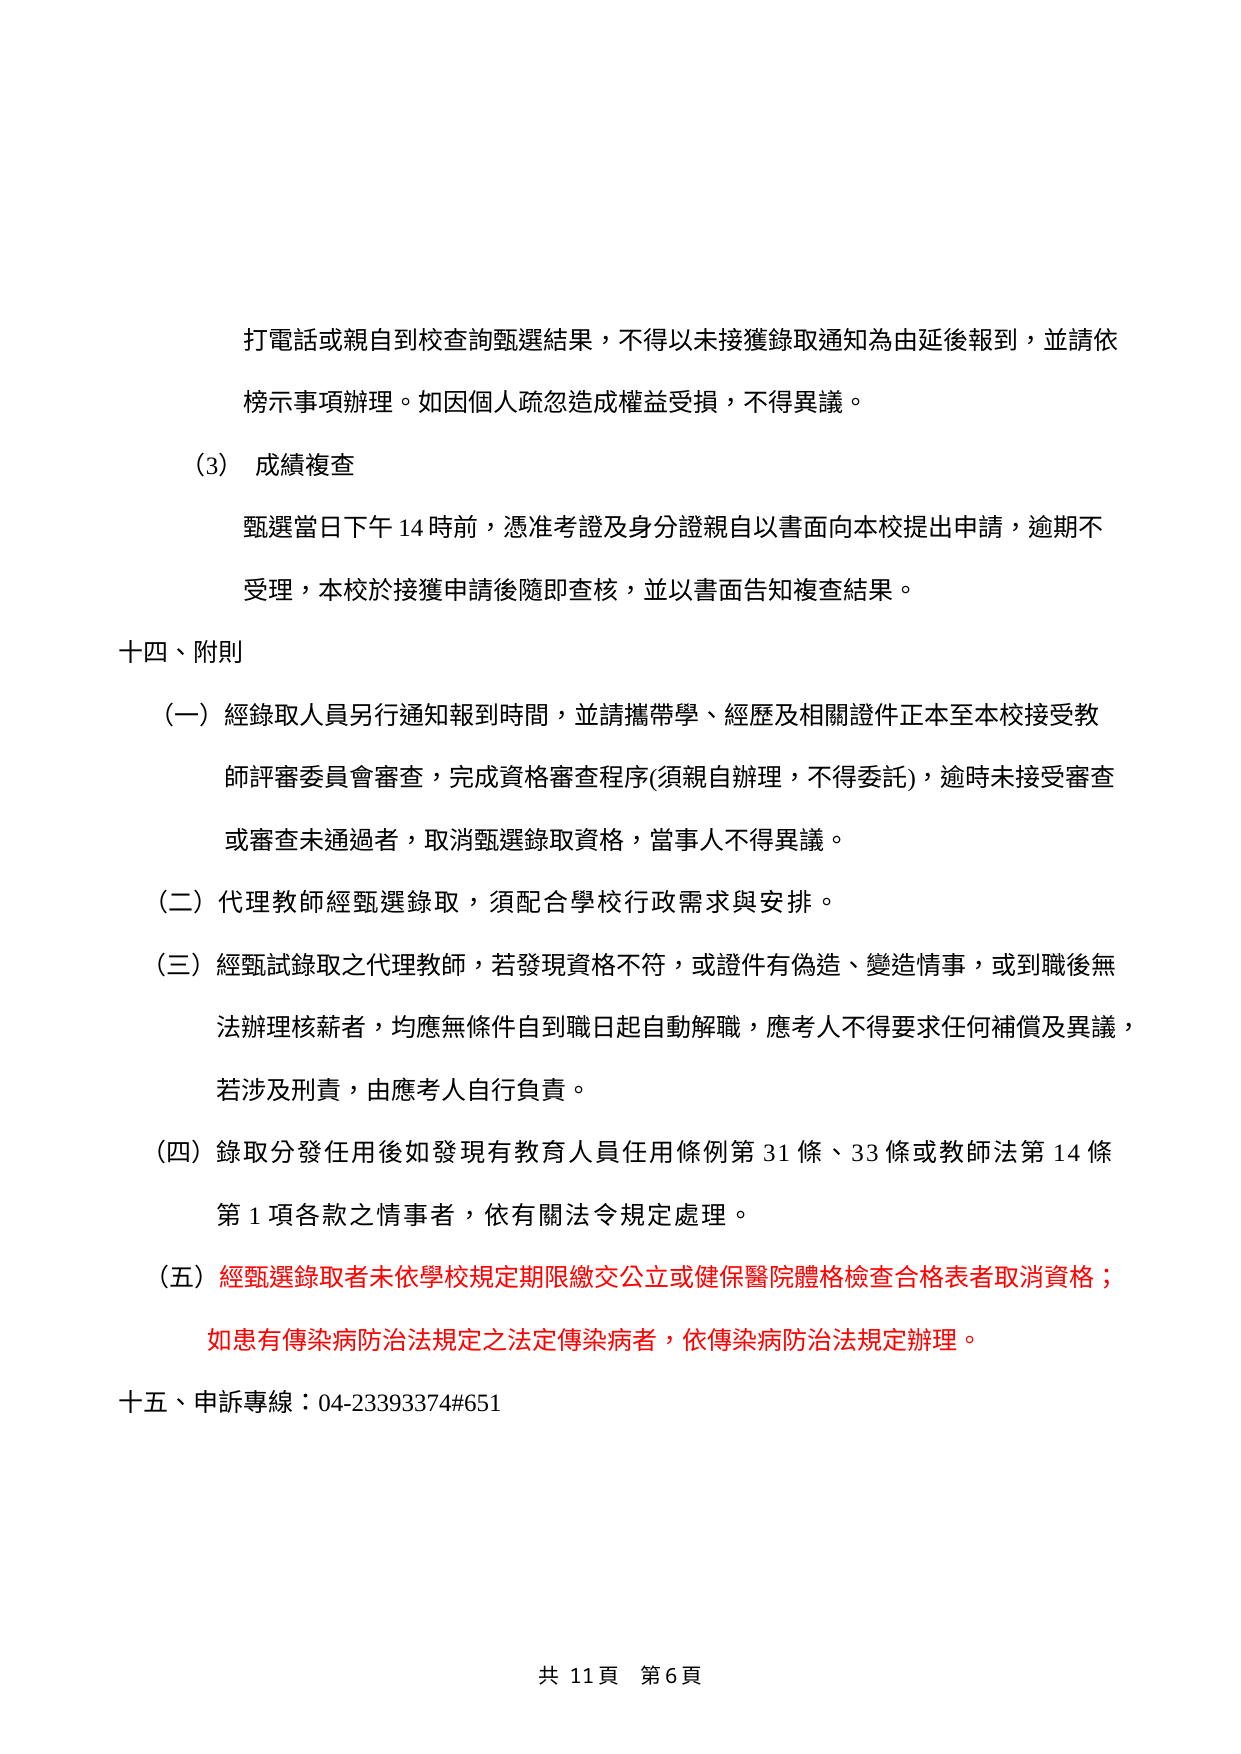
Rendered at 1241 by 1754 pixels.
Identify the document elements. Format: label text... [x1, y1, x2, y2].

text （四）錄取分發任用後如發現有教育人員任用條例第31條、33條或教師法第14條第1項各款之情事者，依有關法令規定處理。 [141, 1109, 1122, 1234]
text 甄選當日下午14時前，憑准考證及身分證親自以書面向本校提出申請，逾期不受理，本校於接獲申請後隨即查核，並以書面告知複查結果。 [243, 484, 1122, 609]
text （三）經甄試錄取之代理教師，若發現資格不符，或證件有偽造、變造情事，或到職後無法辦理核薪者，均應無條件自到職日起自動解職，應考人不得要求任何補償及異議，若涉及刑責，由應考人自行負責。 [141, 922, 1122, 1109]
text 十五、申訴專線：04-23393374#651 [118, 1359, 1122, 1422]
text 打電話或親自到校查詢甄選結果，不得以未接獲錄取通知為由延後報到，並請依榜示事項辦理。如因個人疏忽造成權益受損，不得異議。 [243, 297, 1122, 422]
list 成績複查 [181, 422, 1122, 484]
text （五）經甄選錄取者未依學校規定期限繳交公立或健保醫院體格檢查合格表者取消資格；如患有傳染病防治法規定之法定傳染病者，依傳染病防治法規定辦理。 [144, 1234, 1122, 1359]
text 十四、附則 [118, 609, 1122, 672]
text （二）代理教師經甄選錄取，須配合學校行政需求與安排。 [143, 859, 1122, 922]
text （一）經錄取人員另行通知報到時間，並請攜帶學、經歷及相關證件正本至本校接受教師評審委員會審查，完成資格審查程序(須親自辦理，不得委託)，逾時未接受審查或審查未通過者，取消甄選錄取資格，當事人不得異議。 [149, 672, 1122, 859]
